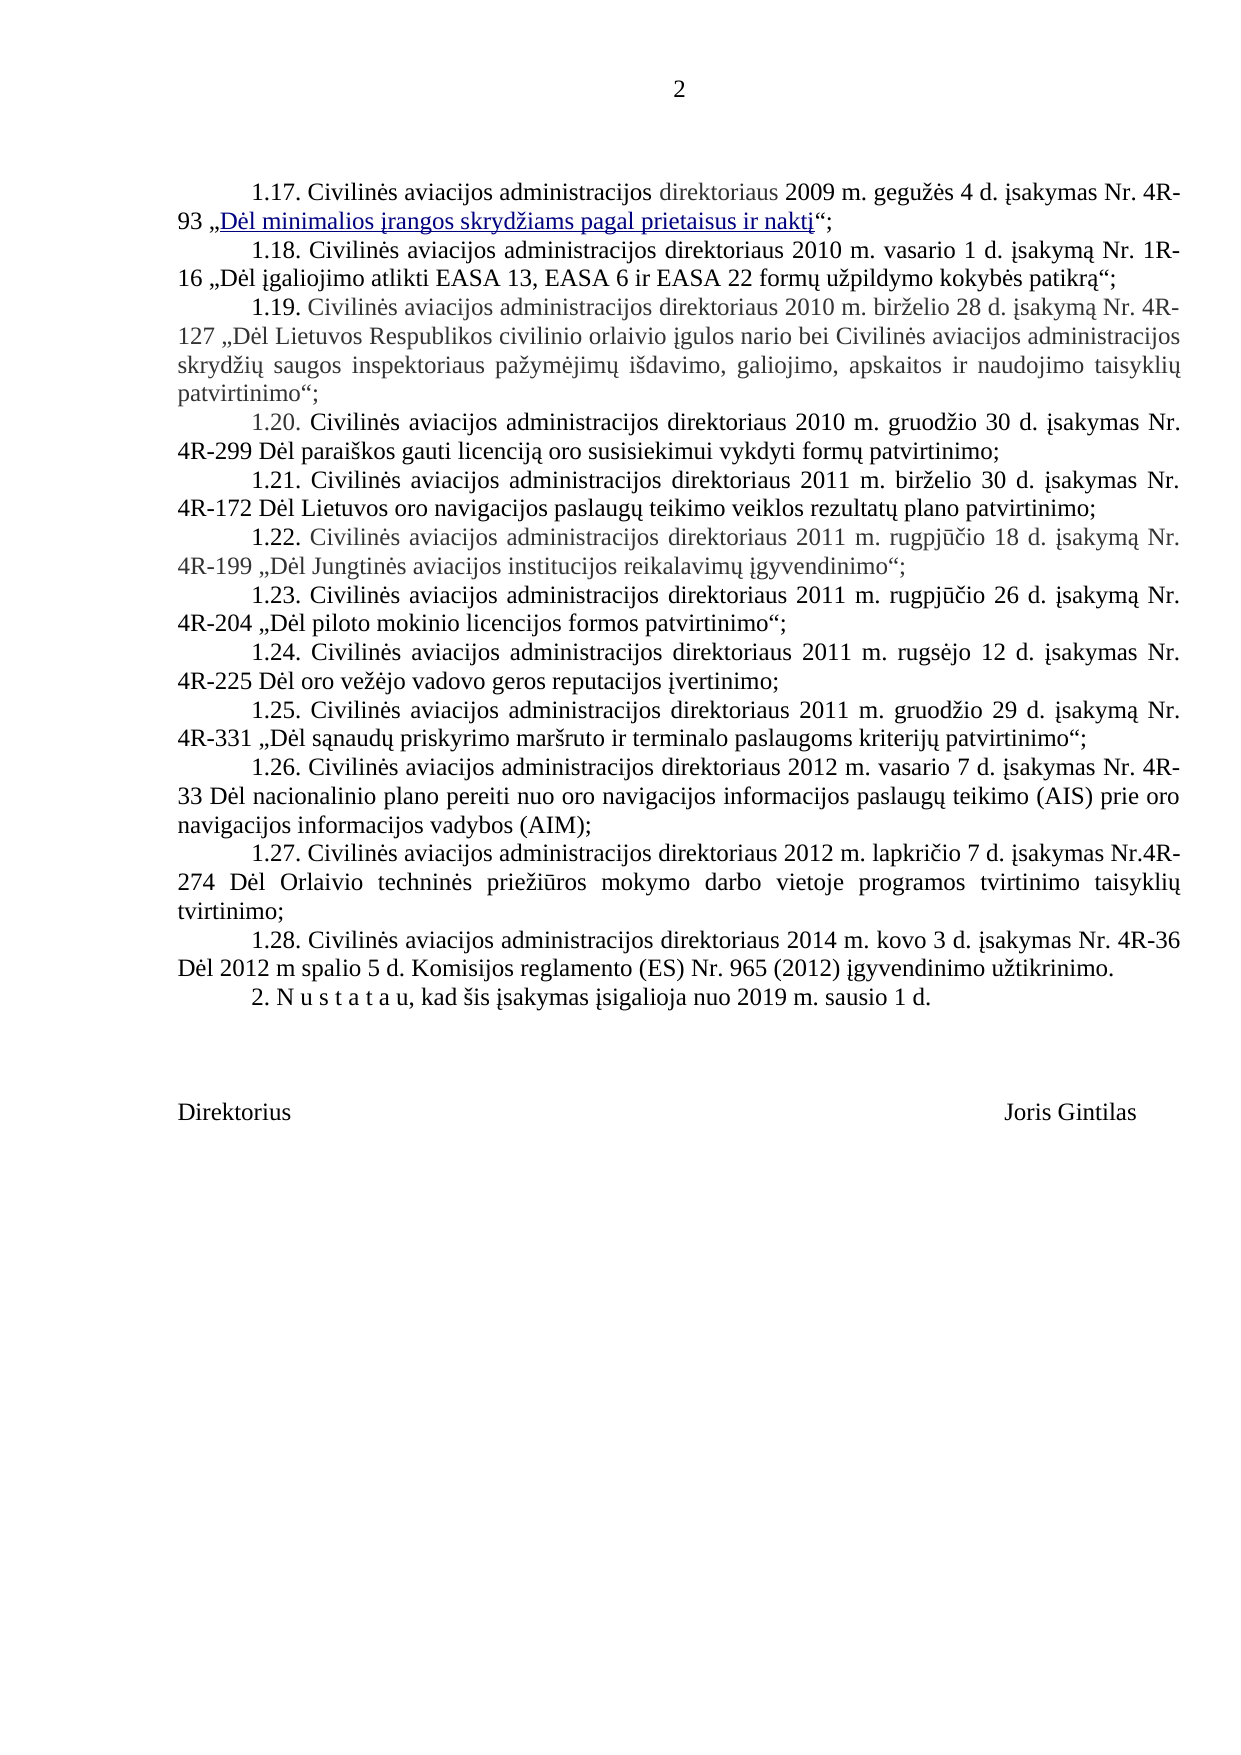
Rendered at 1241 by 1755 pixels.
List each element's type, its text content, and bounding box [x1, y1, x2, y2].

text 1.17. Civilinės aviacijos administracijos direktoriaus 2009 m. gegužės 4 d. įsakymas Nr. 4R-93 „Dėl minimalios įrangos skrydžiams pagal prietaisus ir naktį“; [177, 177, 1181, 235]
text 1.19. Civilinės aviacijos administracijos direktoriaus 2010 m. birželio 28 d. įsakymą Nr. 4R-127 „Dėl Lietuvos Respublikos civilinio orlaivio įgulos nario bei Civilinės aviacijos administracijos skrydžių saugos inspektoriaus pažymėjimų išdavimo, galiojimo, apskaitos ir naudojimo taisyklių patvirtinimo“; [177, 292, 1181, 407]
text 1.25. Civilinės aviacijos administracijos direktoriaus 2011 m. gruodžio 29 d. įsakymą Nr. 4R-331 „Dėl sąnaudų priskyrimo maršruto ir terminalo paslaugoms kriterijų patvirtinimo“; [177, 695, 1181, 752]
text 1.27. Civilinės aviacijos administracijos direktoriaus 2012 m. lapkričio 7 d. įsakymas Nr.4R-274 Dėl Orlaivio techninės priežiūros mokymo darbo vietoje programos tvirtinimo taisyklių tvirtinimo; [177, 838, 1181, 925]
text Direktorius Joris Gintilas [177, 1097, 1181, 1126]
text 2. N u s t a t a u, kad šis įsakymas įsigalioja nuo 2019 m. sausio 1 d. [177, 982, 1181, 1011]
text 1.18. Civilinės aviacijos administracijos direktoriaus 2010 m. vasario 1 d. įsakymą Nr. 1R-16 „Dėl įgaliojimo atlikti EASA 13, EASA 6 ir EASA 22 formų užpildymo kokybės patikrą“; [177, 235, 1181, 292]
text 1.26. Civilinės aviacijos administracijos direktoriaus 2012 m. vasario 7 d. įsakymas Nr. 4R-33 Dėl nacionalinio plano pereiti nuo oro navigacijos informacijos paslaugų teikimo (AIS) prie oro navigacijos informacijos vadybos (AIM); [177, 752, 1181, 838]
text 1.23. Civilinės aviacijos administracijos direktoriaus 2011 m. rugpjūčio 26 d. įsakymą Nr. 4R-204 „Dėl piloto mokinio licencijos formos patvirtinimo“; [177, 580, 1181, 637]
text 1.28. Civilinės aviacijos administracijos direktoriaus 2014 m. kovo 3 d. įsakymas Nr. 4R-36 Dėl 2012 m spalio 5 d. Komisijos reglamento (ES) Nr. 965 (2012) įgyvendinimo užtikrinimo. [177, 925, 1181, 982]
text 1.20. Civilinės aviacijos administracijos direktoriaus 2010 m. gruodžio 30 d. įsakymas Nr. 4R-299 Dėl paraiškos gauti licenciją oro susisiekimui vykdyti formų patvirtinimo; [177, 407, 1181, 465]
text 1.21. Civilinės aviacijos administracijos direktoriaus 2011 m. birželio 30 d. įsakymas Nr. 4R-172 Dėl Lietuvos oro navigacijos paslaugų teikimo veiklos rezultatų plano patvirtinimo; [177, 465, 1181, 522]
text 1.24. Civilinės aviacijos administracijos direktoriaus 2011 m. rugsėjo 12 d. įsakymas Nr. 4R-225 Dėl oro vežėjo vadovo geros reputacijos įvertinimo; [177, 637, 1181, 695]
text 1.22. Civilinės aviacijos administracijos direktoriaus 2011 m. rugpjūčio 18 d. įsakymą Nr. 4R-199 „Dėl Jungtinės aviacijos institucijos reikalavimų įgyvendinimo“; [177, 522, 1181, 580]
